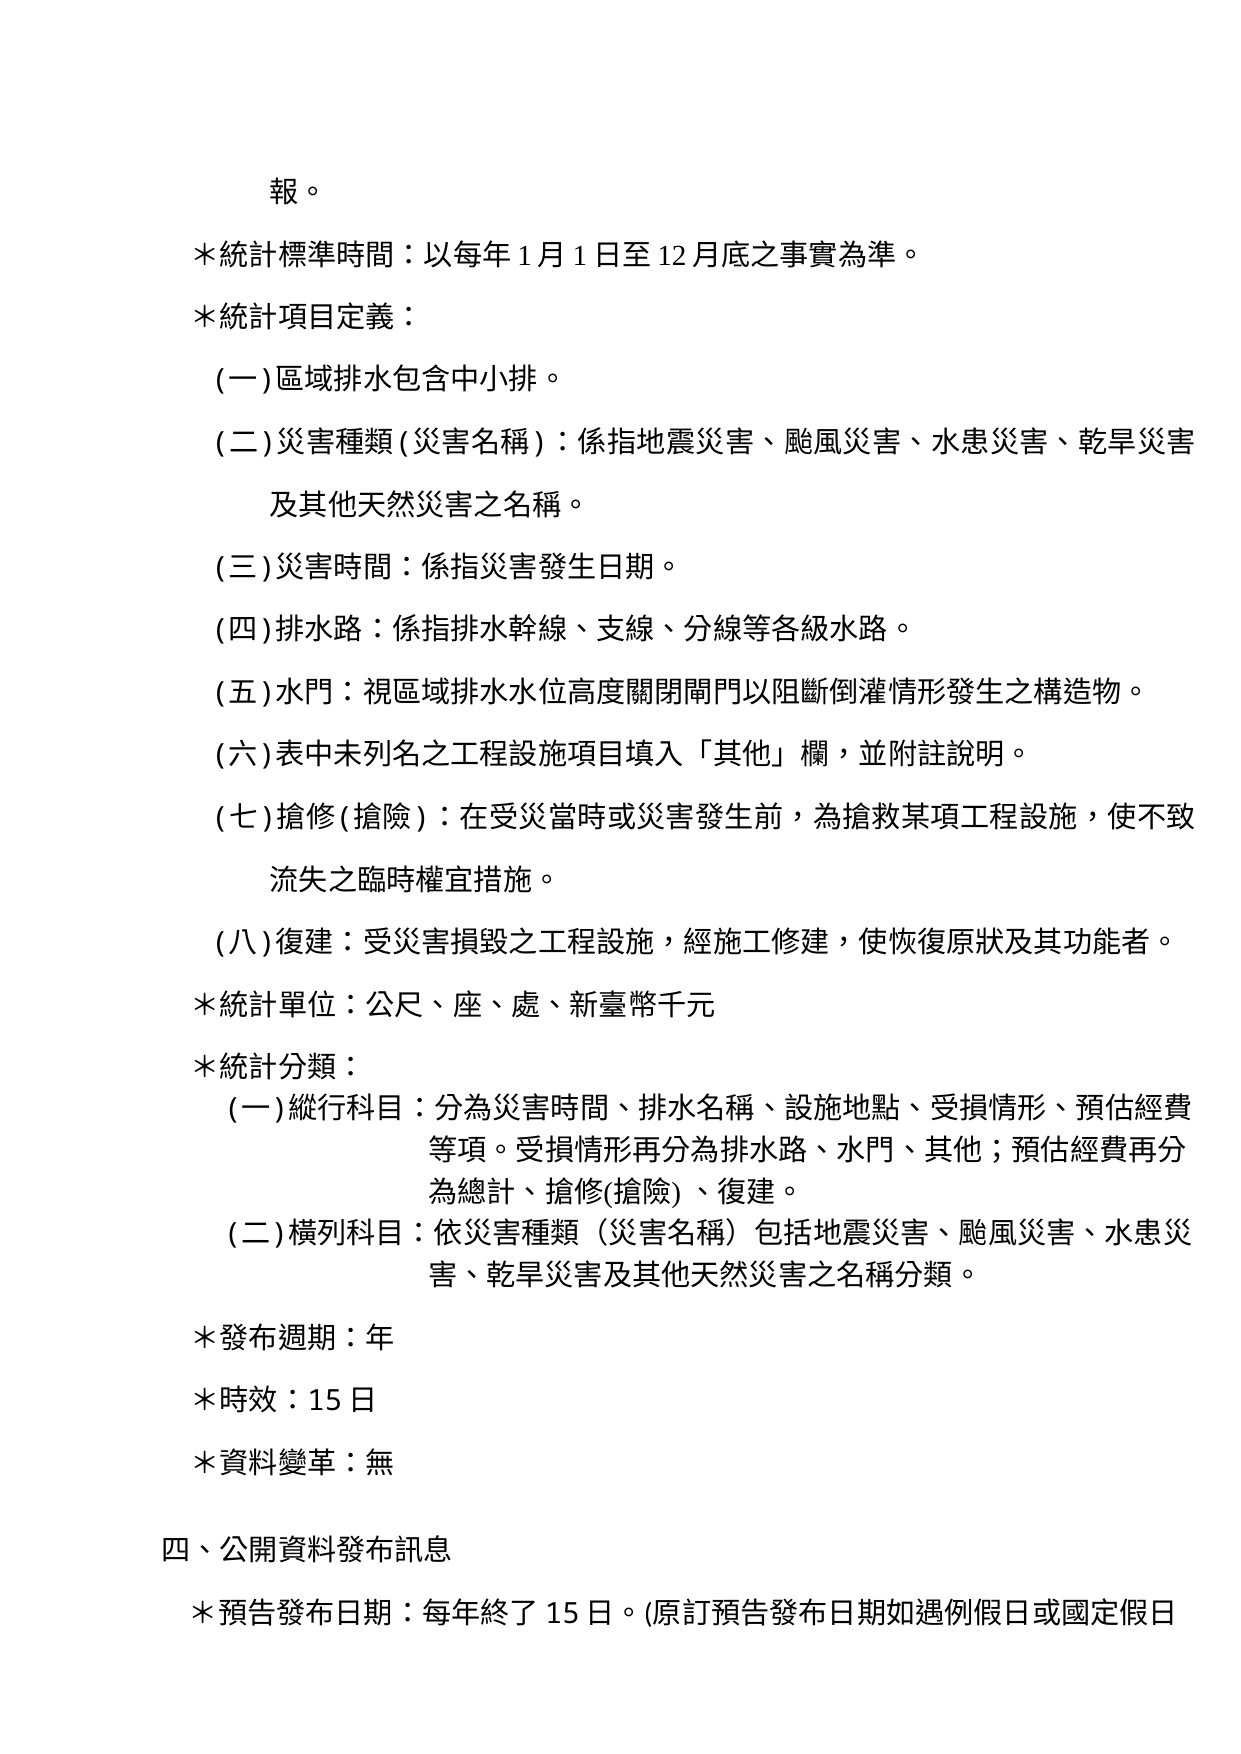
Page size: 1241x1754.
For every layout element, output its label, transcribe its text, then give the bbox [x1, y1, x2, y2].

table_header 報。 ＊統計標準時間：以每年1月1日至12月底之事實為準。 ＊統計項目定義： (一)區域排水包含中小排。 (二)災害種類(災害名稱)：係指地震災害、颱風災害、水患災害、乾旱災害及其他天然災害之名稱。 (三)災害時間：係指災害發生日期。 (四)排水路：係指排水幹線、支線、分線等各級水路。 (五)水門：視區域排水水位高度關閉閘門以阻斷倒灌情形發生之構造物。 (六)表中未列名之工程設施項目填入「其他」欄，並附註說明。 (七)搶修(搶險)：在受災當時或災害發生前，為搶救某項工程設施，使不致流失之臨時權宜措施。 (八)復建：受災害損毀之工程設施，經施工修建，使恢復原狀及其功能者。 ＊統計單位：公尺、座、處、新臺幣千元 ＊統計分類： (一)縱行科目：分為災害時間、排水名稱、設施地點、受損情形、預估經費等項。受損情形再分為排水路、水門、其他；預估經費再分為總計、搶修(搶險) 、復建。 (二)橫列科目：依災害種類（災害名稱）包括地震災害、颱風災害、水患災害、乾旱災害及其他天然災害之名稱分類。 ＊發布週期：年 ＊時效：15日 ＊資料變革：無 四、公開資料發布訊息 ＊預告發布日期：每年終了15日。(原訂預告發布日期如遇例假日或國定假日 [150, 148, 1209, 1631]
